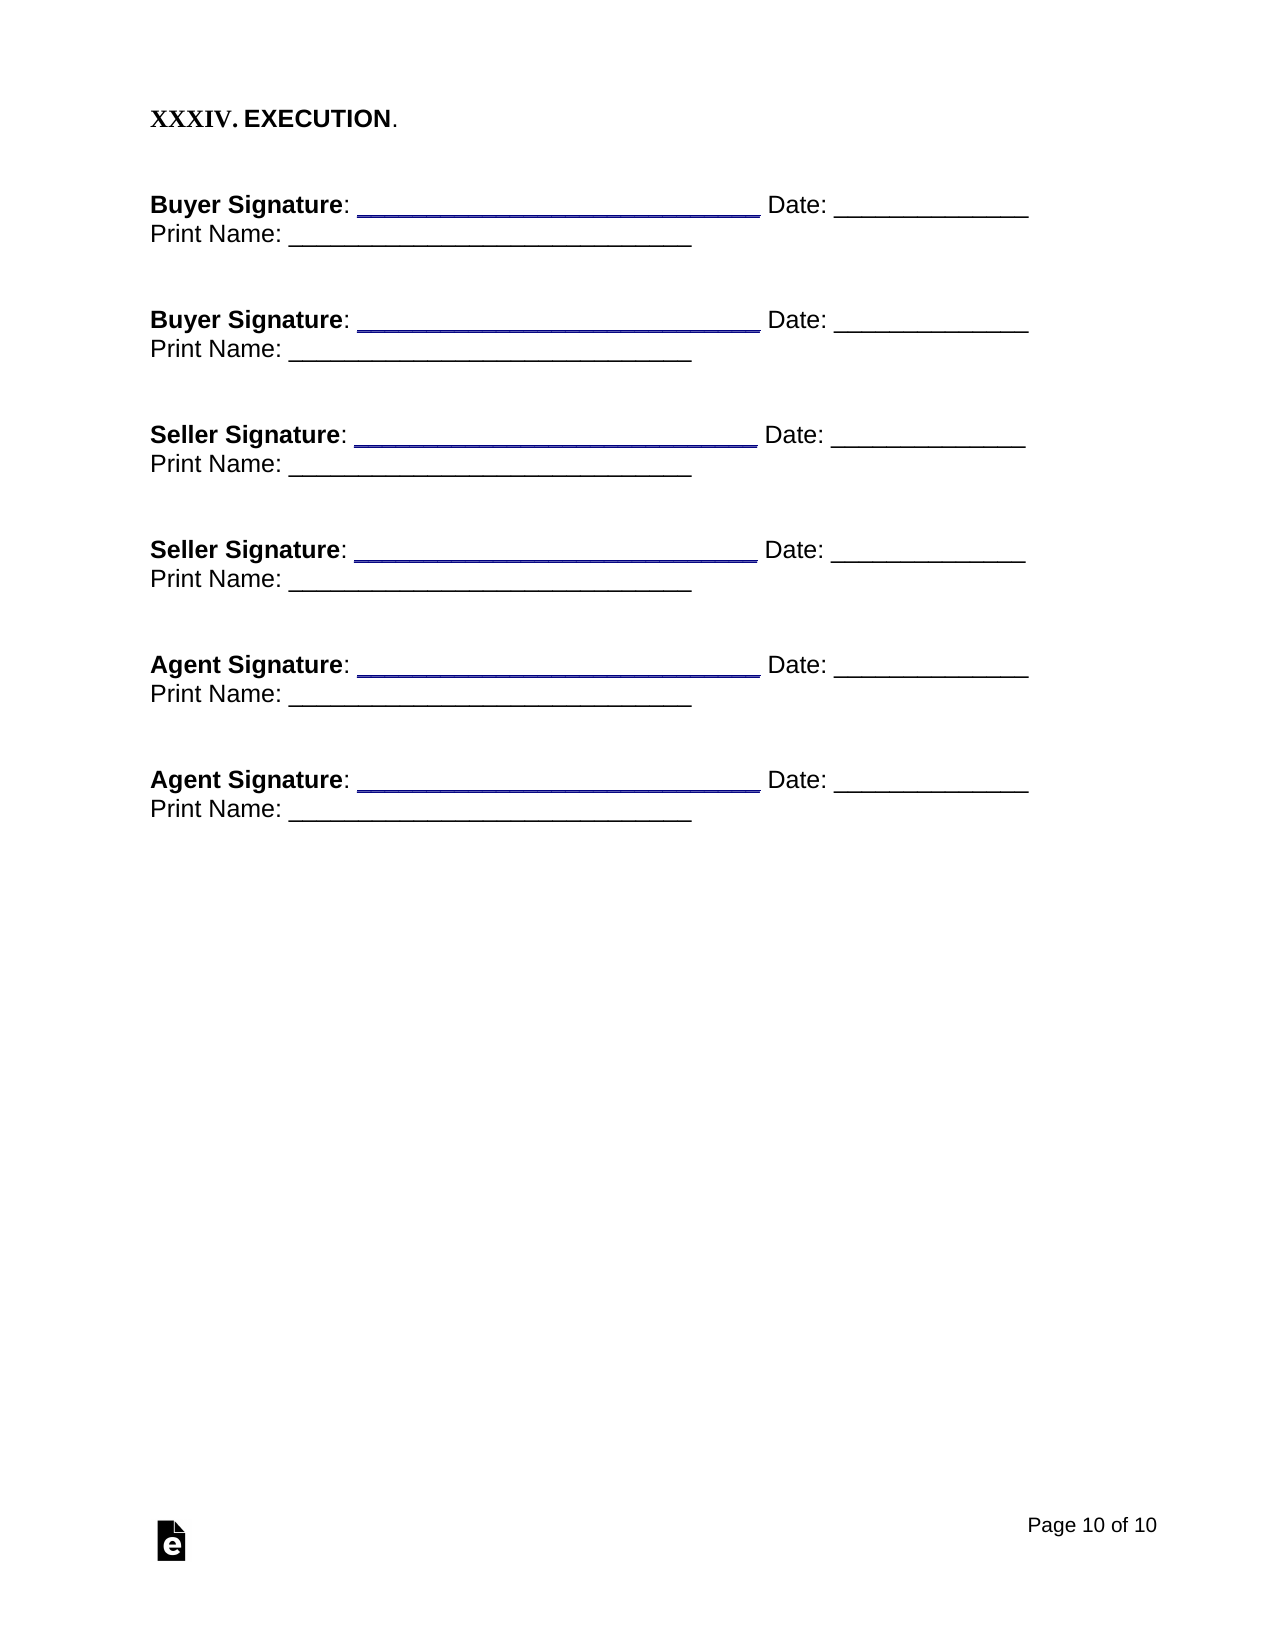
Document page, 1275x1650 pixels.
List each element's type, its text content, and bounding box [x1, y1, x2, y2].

text Seller Signature: _____________________________ Date: ______________ [150, 535, 1125, 564]
text Seller Signature: _____________________________ Date: ______________ [150, 420, 1125, 449]
text Print Name: _____________________________ [150, 219, 1125, 248]
text Print Name: _____________________________ [150, 334, 1125, 363]
text Print Name: _____________________________ [150, 449, 1125, 478]
text Print Name: _____________________________ [150, 679, 1125, 708]
text Agent Signature: _____________________________ Date: ______________ [150, 650, 1125, 679]
text Buyer Signature: _____________________________ Date: ______________ [150, 305, 1125, 334]
text Buyer Signature: _____________________________ Date: ______________ [150, 190, 1125, 219]
list EXECUTION. [150, 104, 1125, 133]
text Agent Signature: _____________________________ Date: ______________ [150, 765, 1125, 794]
text Print Name: _____________________________ [150, 564, 1125, 593]
text Print Name: _____________________________ [150, 794, 1125, 823]
